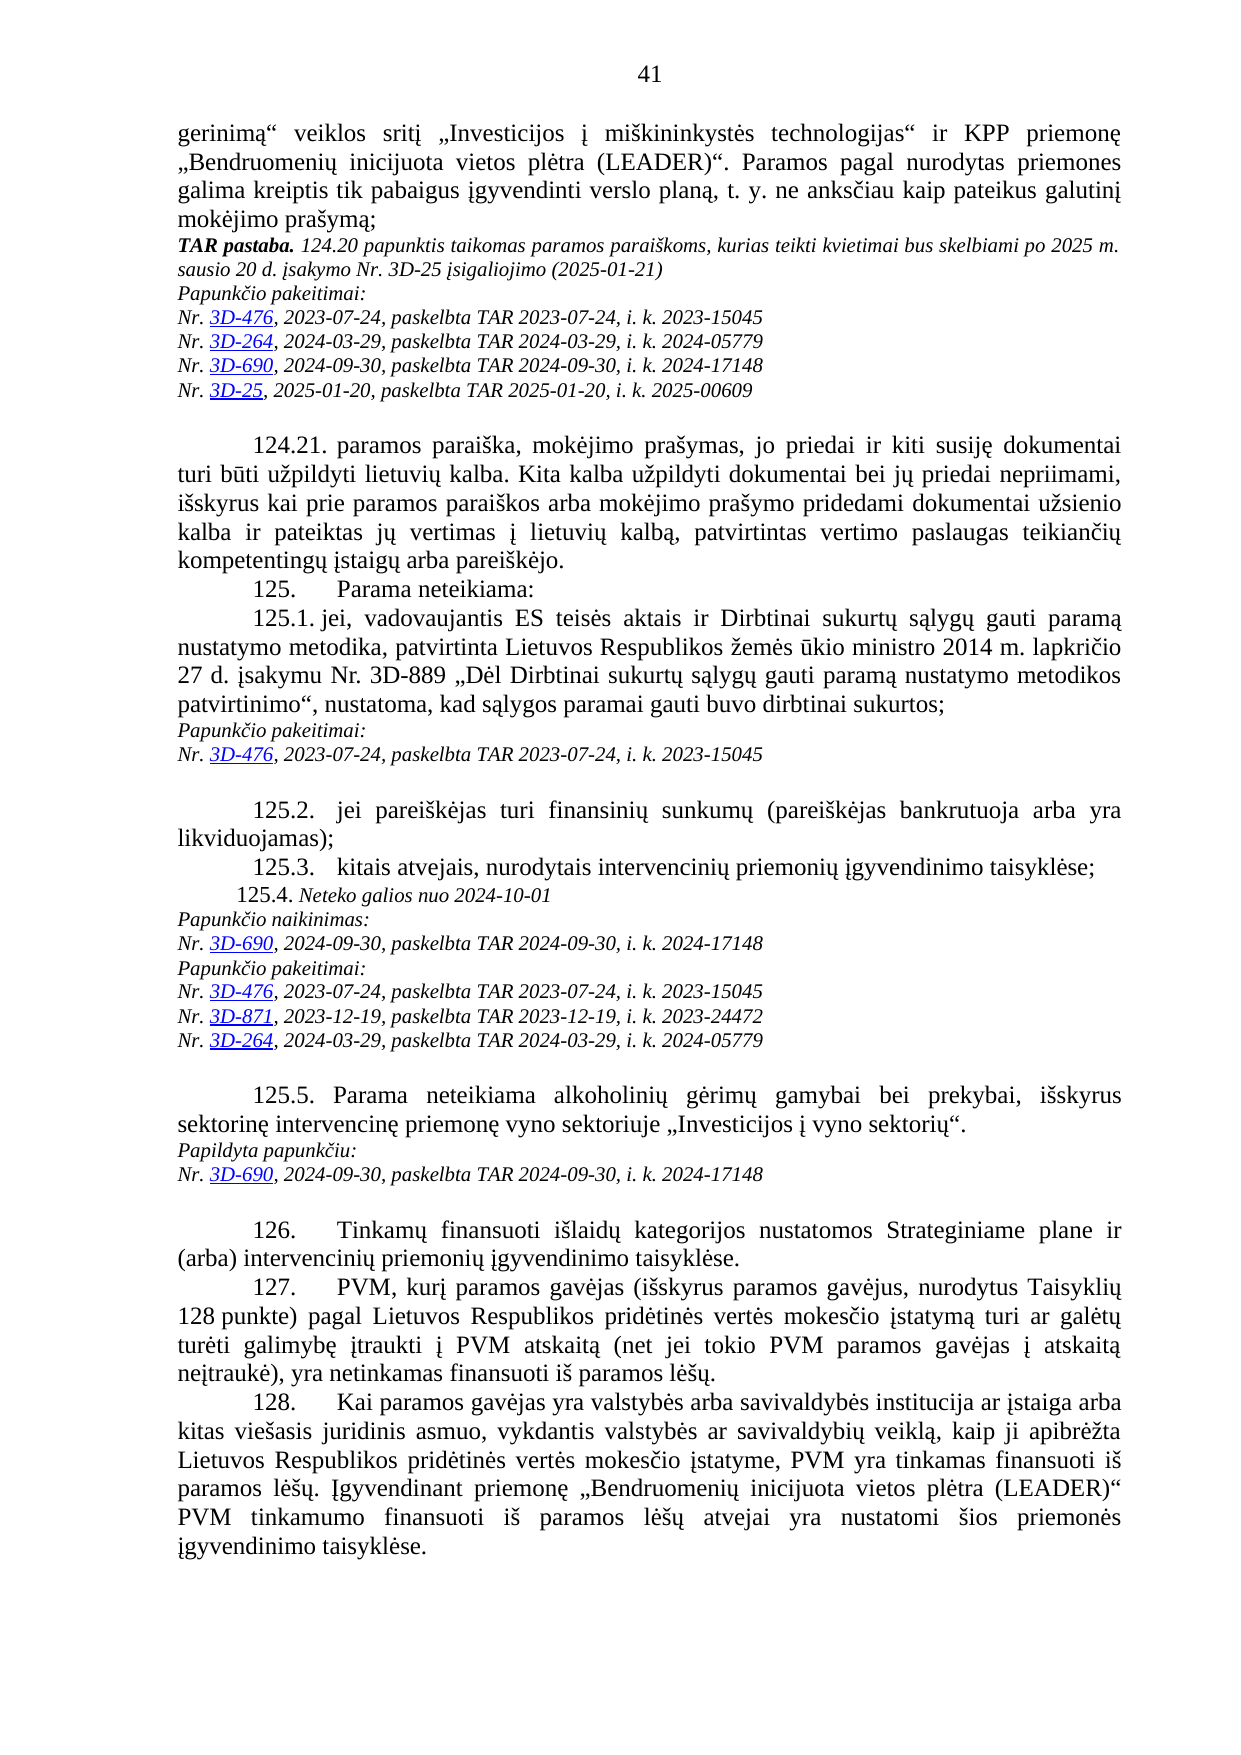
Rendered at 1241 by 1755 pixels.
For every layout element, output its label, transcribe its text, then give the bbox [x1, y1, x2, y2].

text Nr. 3D-476, 2023-07-24, paskelbta TAR 2023-07-24, i. k. 2023-15045 [177, 305, 1122, 329]
text 125.2. jei pareiškėjas turi finansinių sunkumų (pareiškėjas bankrutuoja arba yra likviduojamas); [177, 795, 1122, 852]
text 125.3. kitais atvejais, nurodytais intervencinių priemonių įgyvendinimo taisyklėse; [177, 852, 1122, 881]
text Nr. 3D-264, 2024-03-29, paskelbta TAR 2024-03-29, i. k. 2024-05779 [177, 1028, 1122, 1052]
text Nr. 3D-871, 2023-12-19, paskelbta TAR 2023-12-19, i. k. 2023-24472 [177, 1003, 1122, 1028]
text 126. Tinkamų finansuoti išlaidų kategorijos nustatomos Strateginiame plane ir (arba) intervencinių priemonių įgyvendinimo taisyklėse. [177, 1215, 1122, 1272]
text Nr. 3D-690, 2024-09-30, paskelbta TAR 2024-09-30, i. k. 2024-17148 [177, 1162, 1122, 1186]
text Nr. 3D-264, 2024-03-29, paskelbta TAR 2024-03-29, i. k. 2024-05779 [177, 329, 1122, 353]
text Papunkčio naikinimas: [177, 907, 1122, 931]
text 127. PVM, kurį paramos gavėjas (išskyrus paramos gavėjus, nurodytus Taisyklių 128 punkte) pagal Lietuvos Respublikos pridėtinės vertės mokesčio įstatymą turi ar galėtų turėti galimybę įtraukti į PVM atskaitą (net jei tokio PVM paramos gavėjas į atskaitą neįtraukė), yra netinkamas finansuoti iš paramos lėšų. [177, 1272, 1122, 1387]
text Nr. 3D-690, 2024-09-30, paskelbta TAR 2024-09-30, i. k. 2024-17148 [177, 353, 1122, 377]
text gerinimą“ veiklos sritį „Investicijos į miškininkystės technologijas“ ir KPP priemonę „Bendruomenių inicijuota vietos plėtra (LEADER)“. Paramos pagal nurodytas priemones galima kreiptis tik pabaigus įgyvendinti verslo planą, t. y. ne anksčiau kaip pateikus galutinį mokėjimo prašymą; [177, 118, 1122, 233]
text 125.5. Parama neteikiama alkoholinių gėrimų gamybai bei prekybai, išskyrus sektorinę intervencinę priemonę vyno sektoriuje „Investicijos į vyno sektorių“. [177, 1080, 1122, 1138]
text 125.4. Neteko galios nuo 2024-10-01 [177, 881, 1122, 907]
text TAR pastaba. 124.20 papunktis taikomas paramos paraiškoms, kurias teikti kvietimai bus skelbiami po 2025 m. sausio 20 d. įsakymo Nr. 3D-25 įsigaliojimo (2025-01-21) [177, 233, 1122, 281]
text 128. Kai paramos gavėjas yra valstybės arba savivaldybės institucija ar įstaiga arba kitas viešasis juridinis asmuo, vykdantis valstybės ar savivaldybių veiklą, kaip ji apibrėžta Lietuvos Respublikos pridėtinės vertės mokesčio įstatyme, PVM yra tinkamas finansuoti iš paramos lėšų. Įgyvendinant priemonę „Bendruomenių inicijuota vietos plėtra (LEADER)“ PVM tinkamumo finansuoti iš paramos lėšų atvejai yra nustatomi šios priemonės įgyvendinimo taisyklėse. [177, 1387, 1122, 1560]
text 125.1. jei, vadovaujantis ES teisės aktais ir Dirbtinai sukurtų sąlygų gauti paramą nustatymo metodika, patvirtinta Lietuvos Respublikos žemės ūkio ministro 2014 m. lapkričio 27 d. įsakymu Nr. 3D-889 „Dėl Dirbtinai sukurtų sąlygų gauti paramą nustatymo metodikos patvirtinimo“, nustatoma, kad sąlygos paramai gauti buvo dirbtinai sukurtos; [177, 603, 1122, 718]
text 125. Parama neteikiama: [177, 574, 1122, 603]
text Papunkčio pakeitimai: [177, 955, 1122, 979]
text Nr. 3D-690, 2024-09-30, paskelbta TAR 2024-09-30, i. k. 2024-17148 [177, 931, 1122, 955]
text 124.21. paramos paraiška, mokėjimo prašymas, jo priedai ir kiti susiję dokumentai turi būti užpildyti lietuvių kalba. Kita kalba užpildyti dokumentai bei jų priedai nepriimami, išskyrus kai prie paramos paraiškos arba mokėjimo prašymo pridedami dokumentai užsienio kalba ir pateiktas jų vertimas į lietuvių kalbą, patvirtintas vertimo paslaugas teikiančių kompetentingų įstaigų arba pareiškėjo. [177, 430, 1122, 574]
text Nr. 3D-476, 2023-07-24, paskelbta TAR 2023-07-24, i. k. 2023-15045 [177, 742, 1122, 766]
text Papunkčio pakeitimai: [177, 718, 1122, 742]
text Nr. 3D-25, 2025-01-20, paskelbta TAR 2025-01-20, i. k. 2025-00609 [177, 377, 1122, 402]
text Papildyta papunkčiu: [177, 1138, 1122, 1162]
text Papunkčio pakeitimai: [177, 281, 1122, 305]
text Nr. 3D-476, 2023-07-24, paskelbta TAR 2023-07-24, i. k. 2023-15045 [177, 979, 1122, 1003]
